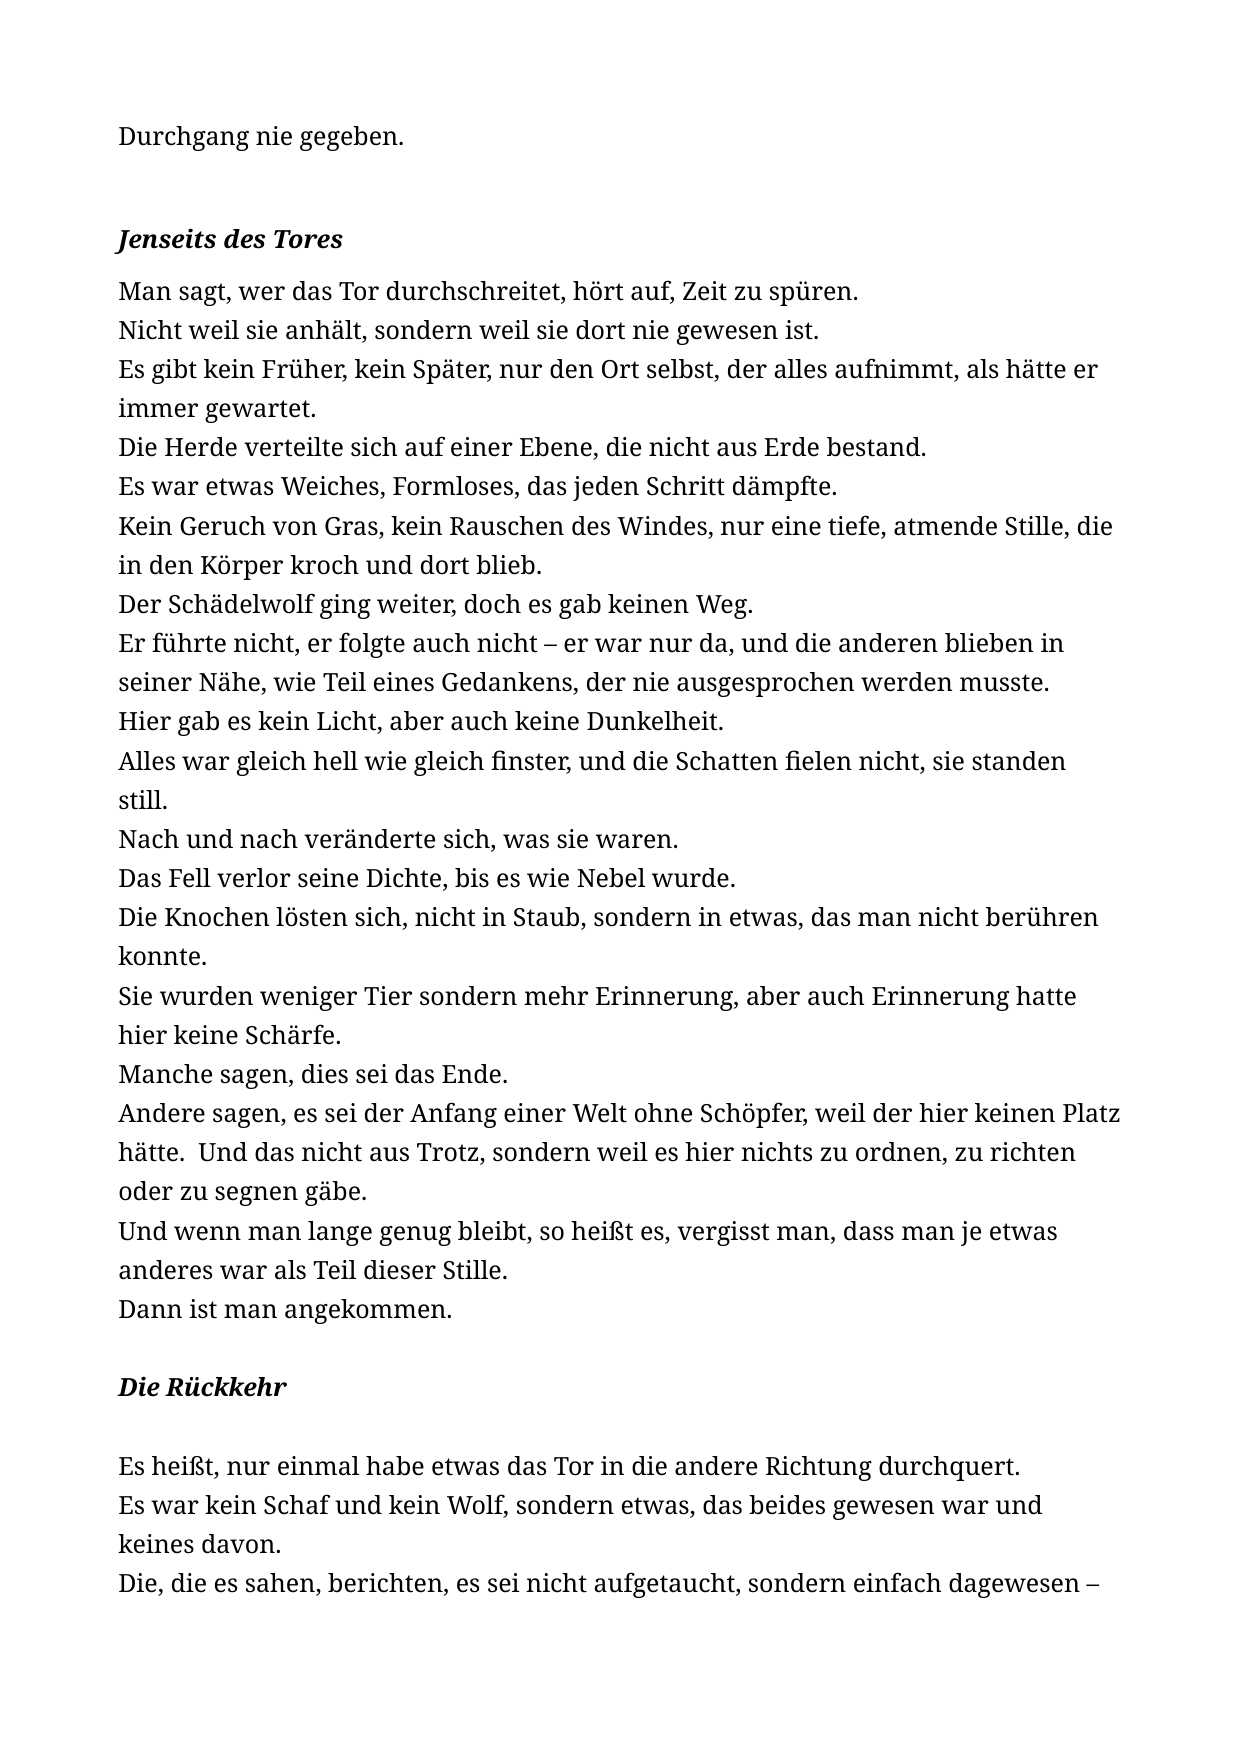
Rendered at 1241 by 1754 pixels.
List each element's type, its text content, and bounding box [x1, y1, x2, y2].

text Es heißt, nur einmal habe etwas das Tor in die andere Richtung durchquert. Es war kein Schaf und kein Wolf, sondern etwas, das beides gewesen war und keines davon. [118, 1448, 1122, 1561]
text Nach und nach veränderte sich, was sie waren. Das Fell verlor seine Dichte, bis es wie Nebel wurde. Die Knochen lösten sich, nicht in Staub, sondern in etwas, das man nicht berühren konnte. Sie wurden weniger Tier sondern mehr Erinnerung, aber auch Erinnerung hatte hier keine Schärfe. [118, 821, 1122, 1051]
text Der Schädelwolf ging weiter, doch es gab keinen Weg. Er führte nicht, er folgte auch nicht – er war nur da, und die anderen blieben in seiner Nähe, wie Teil eines Gedankens, der nie ausgesprochen werden musste. [118, 586, 1122, 699]
text Jenseits des Tores [118, 221, 1122, 256]
text Durchgang nie gegeben. [118, 118, 1122, 152]
text Und wenn man lange genug bleibt, so heißt es, vergisst man, dass man je etwas anderes war als Teil dieser Stille. Dann ist man angekommen. [118, 1213, 1122, 1326]
text Die, die es sahen, berichten, es sei nicht aufgetaucht, sondern einfach dagewesen – [118, 1566, 1122, 1600]
text Die Rückkehr [118, 1370, 1122, 1404]
text Die Herde verteilte sich auf einer Ebene, die nicht aus Erde bestand. Es war etwas Weiches, Formloses, das jeden Schritt dämpfte. Kein Geruch von Gras, kein Rauschen des Windes, nur eine tiefe, atmende Stille, die in den Körper kroch und dort blieb. [118, 430, 1122, 581]
text Man sagt, wer das Tor durchschreitet, hört auf, Zeit zu spüren. Nicht weil sie anhält, sondern weil sie dort nie gewesen ist. Es gibt kein Früher, kein Später, nur den Ort selbst, der alles aufnimmt, als hätte er immer gewartet. [118, 273, 1122, 425]
text Hier gab es kein Licht, aber auch keine Dunkelheit. Alles war gleich hell wie gleich finster, und die Schatten fielen nicht, sie standen still. [118, 704, 1122, 816]
text Manche sagen, dies sei das Ende. Andere sagen, es sei der Anfang einer Welt ohne Schöpfer, weil der hier keinen Platz hätte. Und das nicht aus Trotz, sondern weil es hier nichts zu ordnen, zu richten oder zu segnen gäbe. [118, 1056, 1122, 1208]
